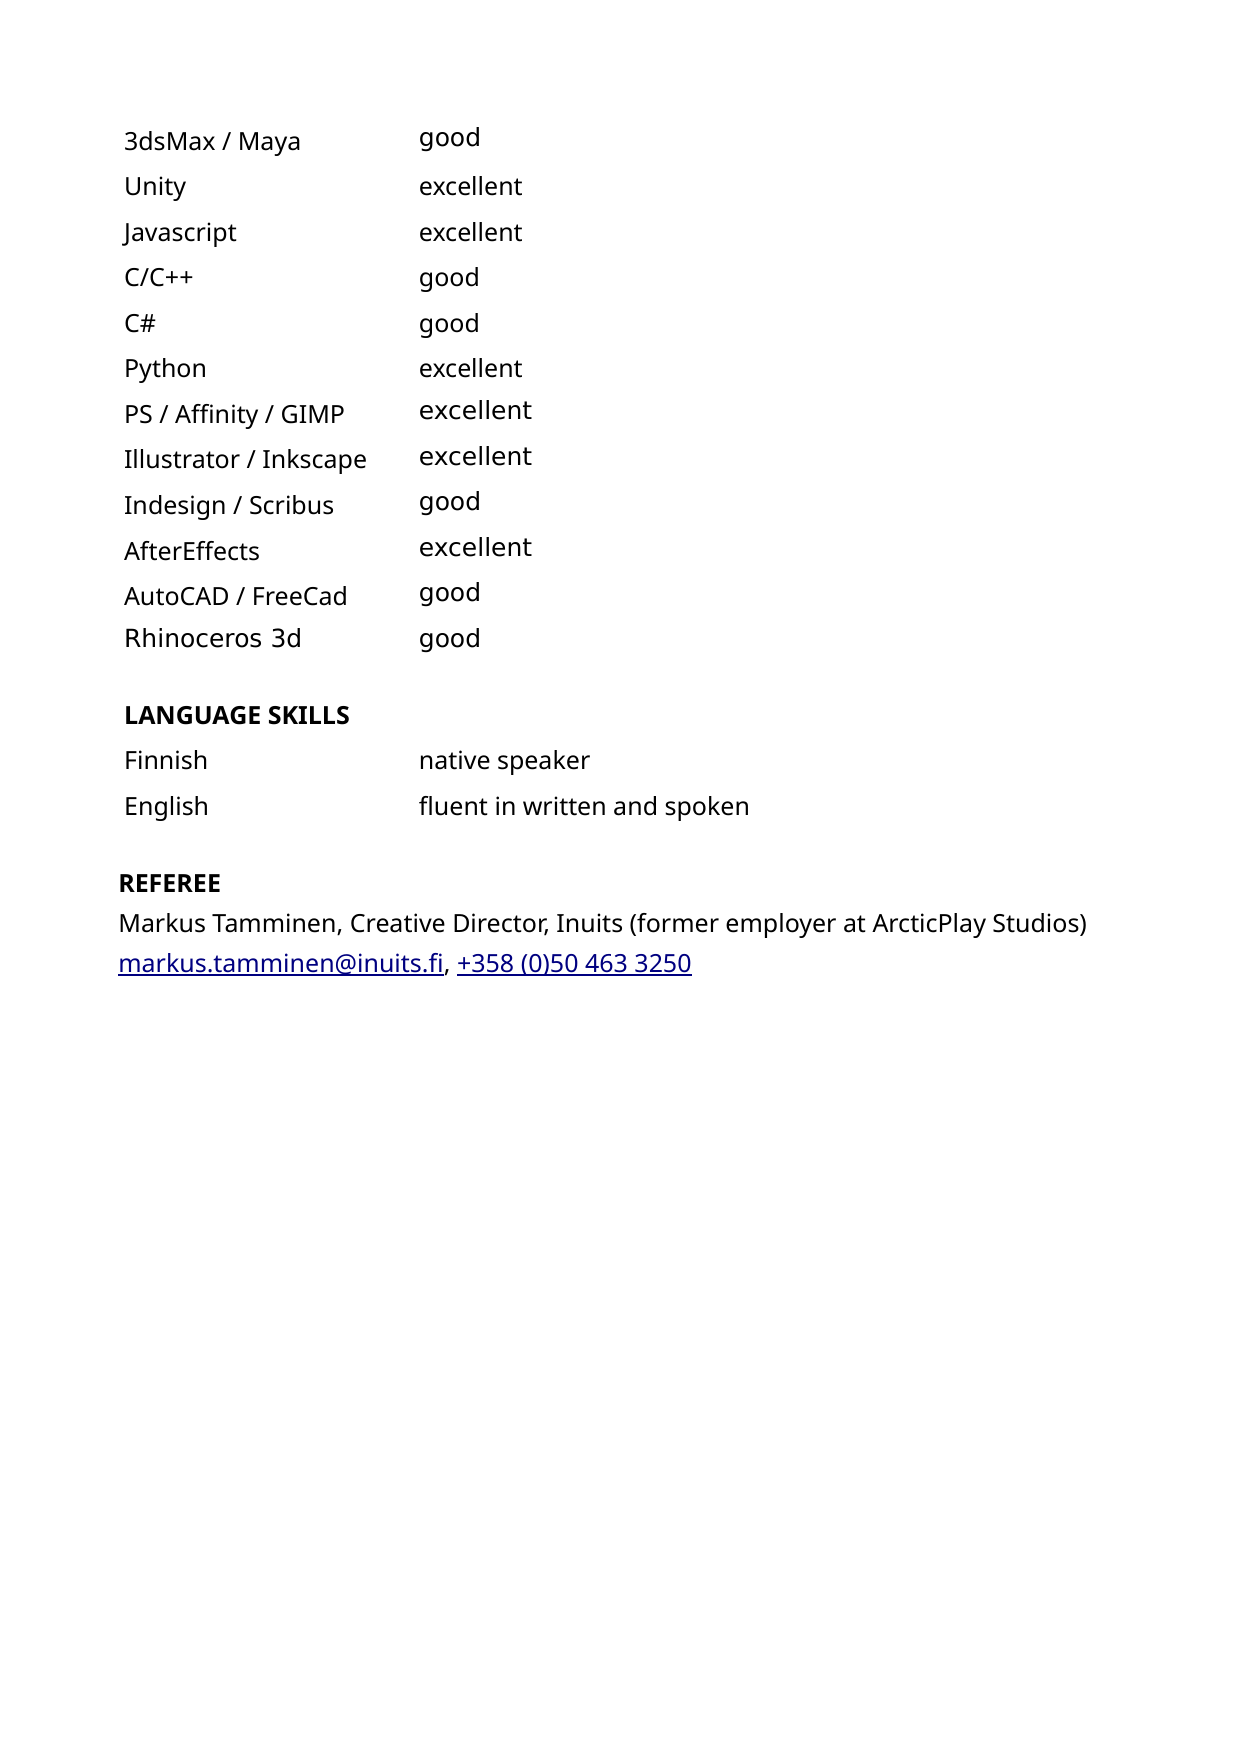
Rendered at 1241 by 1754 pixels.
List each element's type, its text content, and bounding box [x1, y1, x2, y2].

table_cell excellent [413, 345, 1181, 391]
table_cell AfterEffects [118, 528, 413, 573]
table_cell AutoCAD / FreeCad [118, 573, 413, 618]
table_cell fluent in written and spoken [413, 783, 1181, 828]
table_cell Illustrator / Inkscape [118, 436, 413, 482]
table_cell good [413, 118, 1181, 163]
text Markus Tamminen, Creative Director, Inuits (former employer at ArcticPlay Studios) [118, 905, 1181, 939]
text markus.tamminen@inuits.fi, +358 (0)50 463 3250 [118, 945, 1181, 979]
table_header LANGUAGE SKILLS [118, 692, 1181, 737]
table_cell excellent [413, 163, 1181, 209]
table_cell Javascript [118, 209, 413, 254]
table_cell native speaker [413, 737, 1181, 783]
table_cell good [413, 254, 1181, 300]
table_cell Indesign / Scribus [118, 482, 413, 527]
table_cell PS / Affinity / GIMP [118, 391, 413, 436]
table_cell English [118, 783, 413, 828]
table_cell excellent [413, 528, 1181, 573]
table_cell Unity [118, 163, 413, 209]
table_cell good [413, 300, 1181, 345]
table_cell excellent [413, 436, 1181, 482]
table_cell excellent [413, 391, 1181, 436]
table_cell good [413, 619, 1181, 659]
table_cell excellent [413, 209, 1181, 254]
table_cell Rhinoceros 3d [118, 619, 413, 659]
table_cell Python [118, 345, 413, 391]
table_cell 3dsMax / Maya [118, 118, 413, 163]
table_cell good [413, 573, 1181, 618]
table_cell C/C++ [118, 254, 413, 300]
table_cell C# [118, 300, 413, 345]
text REFEREE [118, 865, 1181, 899]
table_cell good [413, 482, 1181, 527]
table_cell Finnish [118, 737, 413, 783]
